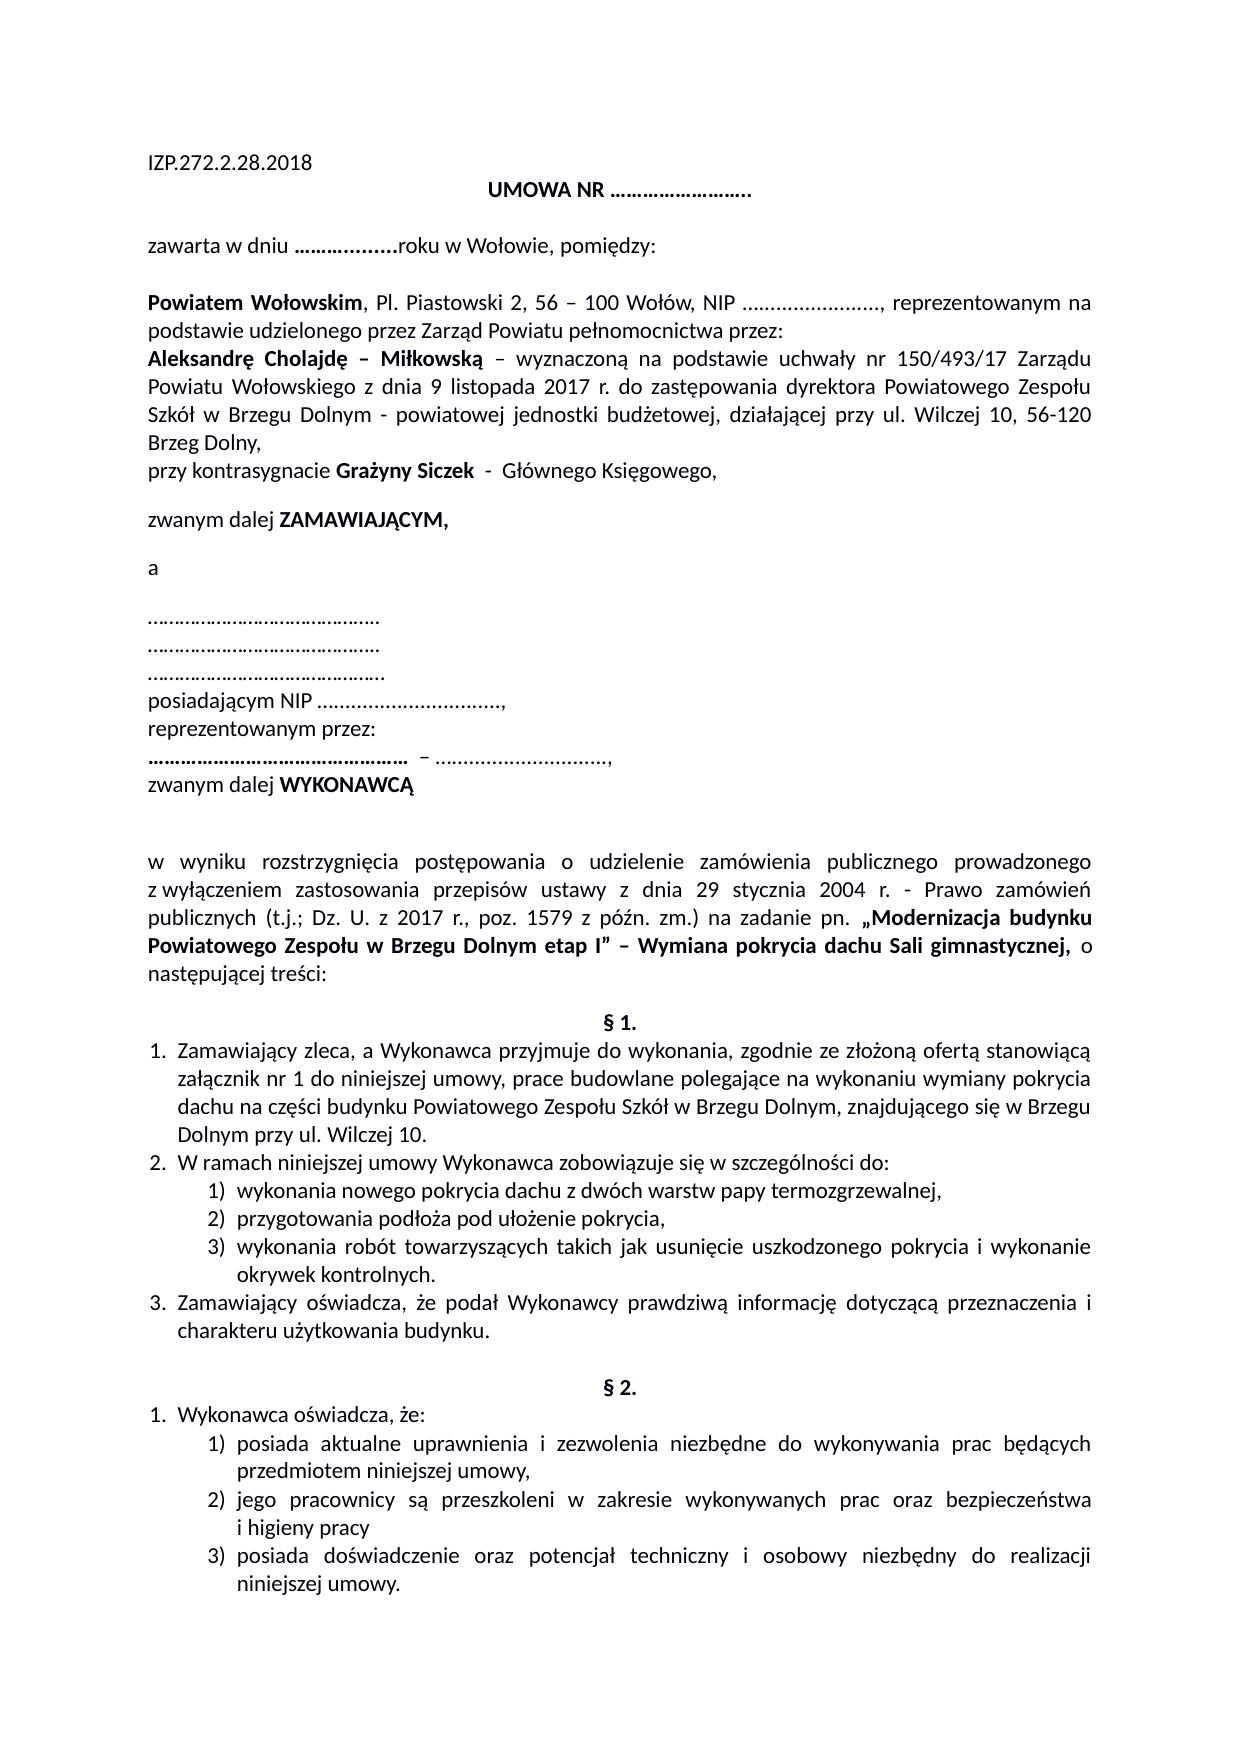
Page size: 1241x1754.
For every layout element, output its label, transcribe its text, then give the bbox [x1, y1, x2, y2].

text a [148, 553, 1093, 582]
text w wyniku rozstrzygnięcia postępowania o udzielenie zamówienia publicznego prowadzonego z wyłączeniem zastosowania przepisów ustawy z dnia 29 stycznia 2004 r. - Prawo zamówień publicznych (t.j.; Dz. U. z 2017 r., poz. 1579 z późn. zm.) na zadanie pn. „Modernizacja budynku Powiatowego Zespołu w Brzegu Dolnym etap I” – Wymiana pokrycia dachu Sali gimnastycznej, o następującej treści: [148, 847, 1093, 987]
text Aleksandrę Cholajdę – Miłkowską – wyznaczoną na podstawie uchwały nr 150/493/17 Zarządu Powiatu Wołowskiego z dnia 9 listopada 2017 r. do zastępowania dyrektora Powiatowego Zespołu Szkół w Brzegu Dolnym - powiatowej jednostki budżetowej, działającej przy ul. Wilczej 10, 56-120 Brzeg Dolny, [148, 344, 1093, 456]
text § 1. [148, 1008, 1093, 1036]
text reprezentowanym przez: [148, 714, 1093, 742]
list posiada doświadczenie oraz potencjał techniczny i osobowy niezbędny do realizacji niniejszej umowy. [207, 1541, 1093, 1597]
list przygotowania podłoża pod ułożenie pokrycia, [207, 1204, 1093, 1232]
list posiada aktualne uprawnienia i zezwolenia niezbędne do wykonywania prac będących przedmiotem niniejszej umowy, [207, 1429, 1093, 1485]
list wykonania nowego pokrycia dachu z dwóch warstw papy termozgrzewalnej, [207, 1176, 1093, 1204]
text zwanym dalej WYKONAWCĄ [148, 771, 1093, 798]
list Zamawiający oświadcza, że podał Wykonawcy prawdziwą informację dotyczącą przeznaczenia i charakteru użytkowania budynku. [149, 1288, 1093, 1344]
list W ramach niniejszej umowy Wykonawca zobowiązuje się w szczególności do: [149, 1148, 1093, 1176]
text posiadającym NIP …............................., [148, 686, 1093, 714]
text przy kontrasygnacie Grażyny Siczek - Głównego Księgowego, [148, 456, 1093, 484]
text …………………………………….. [148, 602, 1093, 630]
text ……………………………………… [148, 658, 1093, 686]
text UMOWA NR …………………….. [148, 176, 1093, 204]
list jego pracownicy są przeszkoleni w zakresie wykonywanych prac oraz bezpieczeństwa i higieny pracy [207, 1485, 1093, 1541]
list wykonania robót towarzyszących takich jak usunięcie uszkodzonego pokrycia i wykonanie okrywek kontrolnych. [207, 1232, 1093, 1288]
list Wykonawca oświadcza, że: [149, 1401, 1093, 1429]
text ………………………………………… – …..........................., [148, 742, 1093, 771]
text …………………………………….. [148, 630, 1093, 658]
text zwanym dalej ZAMAWIAJĄCYM, [148, 505, 1093, 533]
text Powiatem Wołowskim, Pl. Piastowski 2, 56 – 100 Wołów, NIP …....................., reprezentowanym na podstawie udzielonego przez Zarząd Powiatu pełnomocnictwa przez: [148, 288, 1093, 344]
list Zamawiający zleca, a Wykonawca przyjmuje do wykonania, zgodnie ze złożoną ofertą stanowiącą załącznik nr 1 do niniejszej umowy, prace budowlane polegające na wykonaniu wymiany pokrycia dachu na części budynku Powiatowego Zespołu Szkół w Brzegu Dolnym, znajdującego się w Brzegu Dolnym przy ul. Wilczej 10. [149, 1036, 1093, 1148]
text zawarta w dniu ……….........roku w Wołowie, pomiędzy: [148, 232, 1093, 260]
text IZP.272.2.28.2018 [148, 148, 1093, 176]
text § 2. [148, 1373, 1093, 1401]
